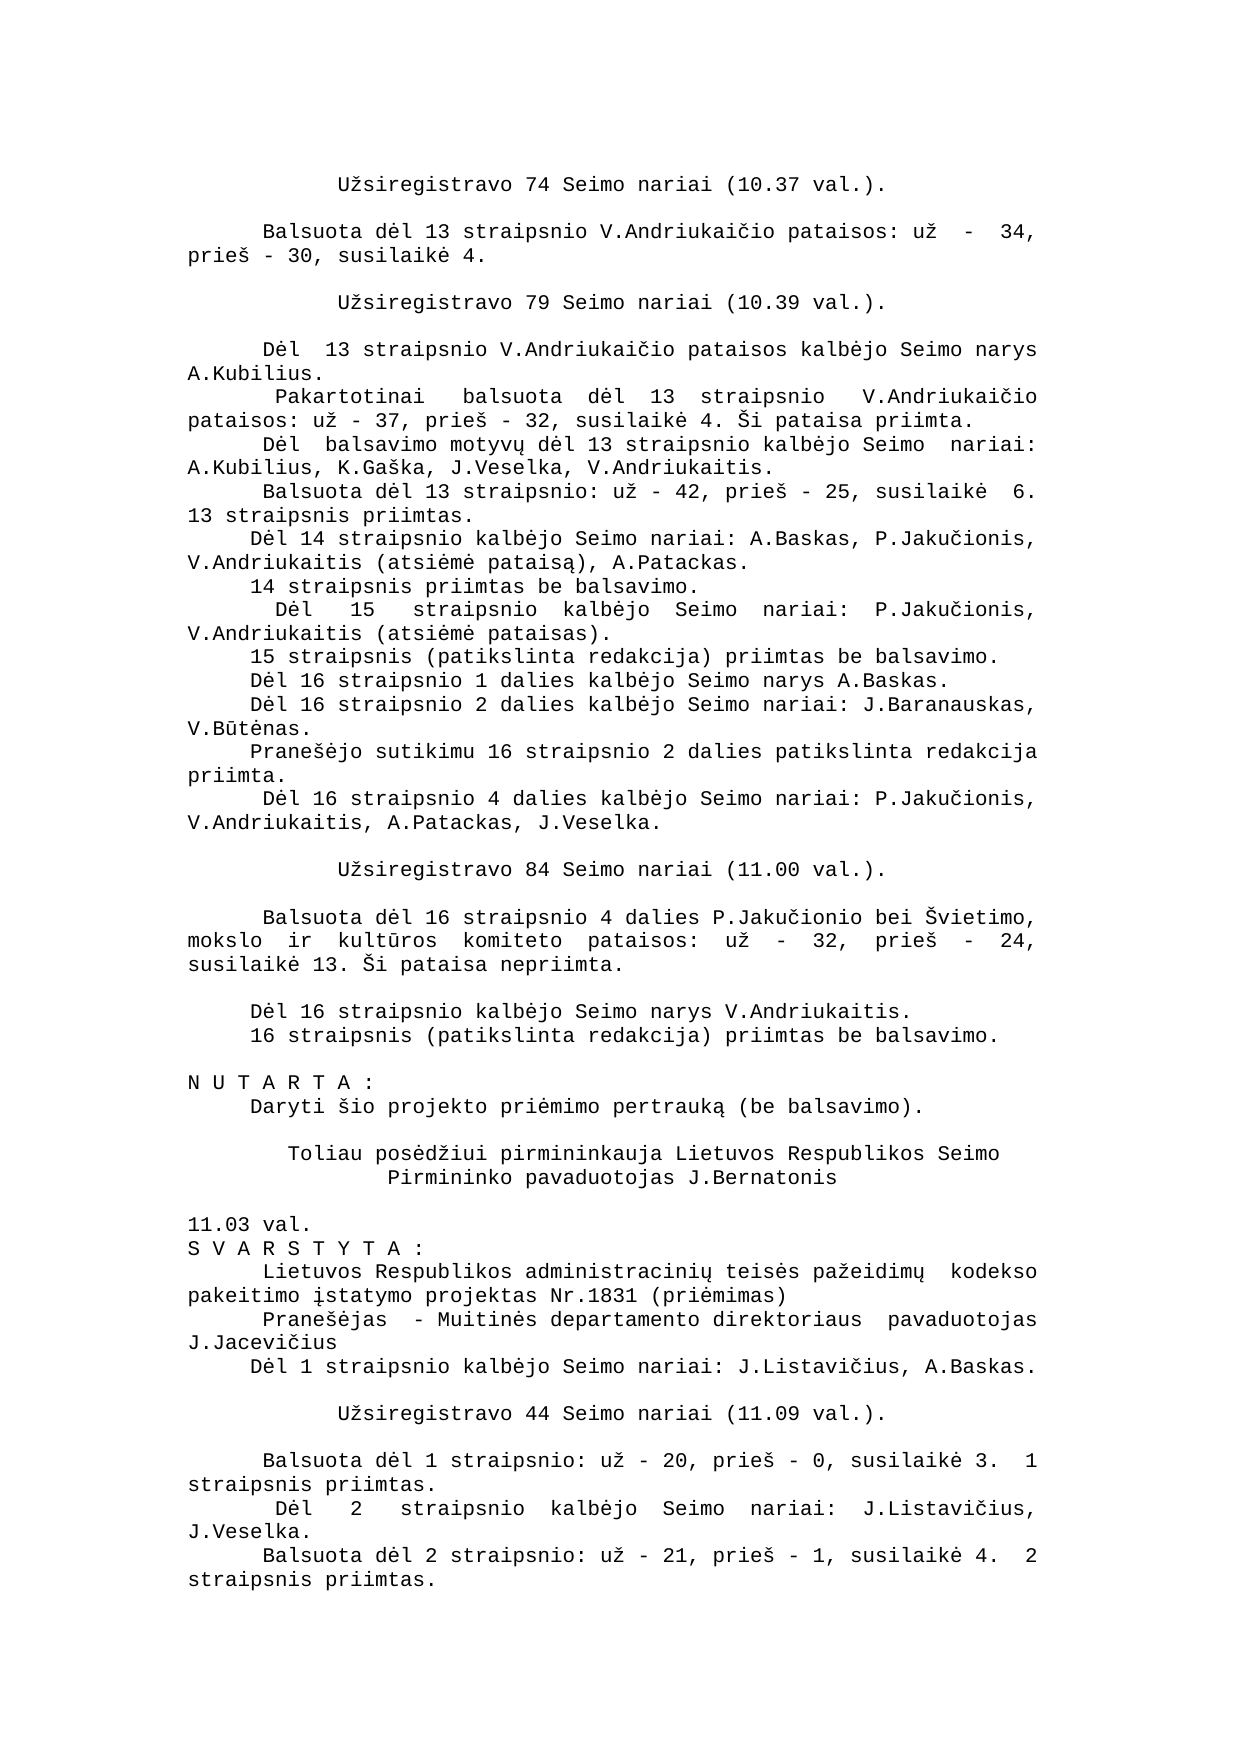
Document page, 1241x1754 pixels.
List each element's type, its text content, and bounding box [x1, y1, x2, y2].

text J.Veselka. [187, 1521, 1053, 1545]
text Balsuota dėl 1 straipsnio: už - 20, prieš - 0, susilaikė 3. 1 [187, 1451, 1053, 1474]
text V.Andriukaitis (atsiėmė pataisą), A.Patackas. [187, 552, 1053, 576]
text Pranešėjas - Muitinės departamento direktoriaus pavaduotojas [187, 1309, 1053, 1332]
text Balsuota dėl 16 straipsnio 4 dalies P.Jakučionio bei Švietimo, [187, 907, 1053, 930]
text V.Andriukaitis (atsiėmė pataisas). [187, 623, 1053, 647]
text Daryti šio projekto priėmimo pertrauką (be balsavimo). [187, 1096, 1053, 1119]
text Pirmininko pavaduotojas J.Bernatonis [187, 1167, 1053, 1190]
text Dėl 16 straipsnio 1 dalies kalbėjo Seimo narys A.Baskas. [187, 670, 1053, 694]
text Užsiregistravo 79 Seimo nariai (10.39 val.). [187, 292, 1053, 316]
text Dėl 16 straipsnio 2 dalies kalbėjo Seimo nariai: J.Baranauskas, [187, 694, 1053, 717]
text prieš - 30, susilaikė 4. [187, 244, 1053, 268]
text V.Būtėnas. [187, 717, 1053, 741]
text mokslo ir kultūros komiteto pataisos: už - 32, prieš - 24, [187, 930, 1053, 954]
text Balsuota dėl 13 straipsnio V.Andriukaičio pataisos: už - 34, [187, 221, 1053, 244]
text 15 straipsnis (patikslinta redakcija) priimtas be balsavimo. [187, 647, 1053, 670]
text Dėl 1 straipsnio kalbėjo Seimo nariai: J.Listavičius, A.Baskas. [187, 1356, 1053, 1379]
text 11.03 val. [187, 1214, 1053, 1238]
text Dėl 15 straipsnio kalbėjo Seimo nariai: P.Jakučionis, [187, 599, 1053, 623]
text pakeitimo įstatymo projektas Nr.1831 (priėmimas) [187, 1285, 1053, 1309]
text Dėl 2 straipsnio kalbėjo Seimo nariai: J.Listavičius, [187, 1498, 1053, 1521]
text Balsuota dėl 2 straipsnio: už - 21, prieš - 1, susilaikė 4. 2 [187, 1545, 1053, 1569]
text J.Jacevičius [187, 1332, 1053, 1356]
text 13 straipsnis priimtas. [187, 505, 1053, 528]
text Dėl 16 straipsnio kalbėjo Seimo narys V.Andriukaitis. [187, 1001, 1053, 1025]
text 16 straipsnis (patikslinta redakcija) priimtas be balsavimo. [187, 1025, 1053, 1048]
text Dėl 16 straipsnio 4 dalies kalbėjo Seimo nariai: P.Jakučionis, [187, 788, 1053, 812]
text Dėl balsavimo motyvų dėl 13 straipsnio kalbėjo Seimo nariai: [187, 434, 1053, 457]
text pataisos: už - 37, prieš - 32, susilaikė 4. Ši pataisa priimta. [187, 410, 1053, 434]
text A.Kubilius. [187, 363, 1053, 386]
text Užsiregistravo 44 Seimo nariai (11.09 val.). [187, 1403, 1053, 1427]
text priimta. [187, 765, 1053, 788]
text Lietuvos Respublikos administracinių teisės pažeidimų kodekso [187, 1261, 1053, 1285]
text Užsiregistravo 84 Seimo nariai (11.00 val.). [187, 859, 1053, 883]
text 14 straipsnis priimtas be balsavimo. [187, 576, 1053, 599]
text Balsuota dėl 13 straipsnio: už - 42, prieš - 25, susilaikė 6. [187, 481, 1053, 505]
text Dėl 13 straipsnio V.Andriukaičio pataisos kalbėjo Seimo narys [187, 339, 1053, 363]
text N U T A R T A : [187, 1072, 1053, 1096]
text Toliau posėdžiui pirmininkauja Lietuvos Respublikos Seimo [187, 1143, 1053, 1167]
text V.Andriukaitis, A.Patackas, J.Veselka. [187, 812, 1053, 836]
text susilaikė 13. Ši pataisa nepriimta. [187, 954, 1053, 978]
text A.Kubilius, K.Gaška, J.Veselka, V.Andriukaitis. [187, 457, 1053, 481]
text Pakartotinai balsuota dėl 13 straipsnio V.Andriukaičio [187, 386, 1053, 410]
text S V A R S T Y T A : [187, 1238, 1053, 1261]
text Dėl 14 straipsnio kalbėjo Seimo nariai: A.Baskas, P.Jakučionis, [187, 528, 1053, 552]
text Užsiregistravo 74 Seimo nariai (10.37 val.). [187, 174, 1053, 197]
text straipsnis priimtas. [187, 1569, 1053, 1592]
text Pranešėjo sutikimu 16 straipsnio 2 dalies patikslinta redakcija [187, 741, 1053, 765]
text straipsnis priimtas. [187, 1474, 1053, 1498]
